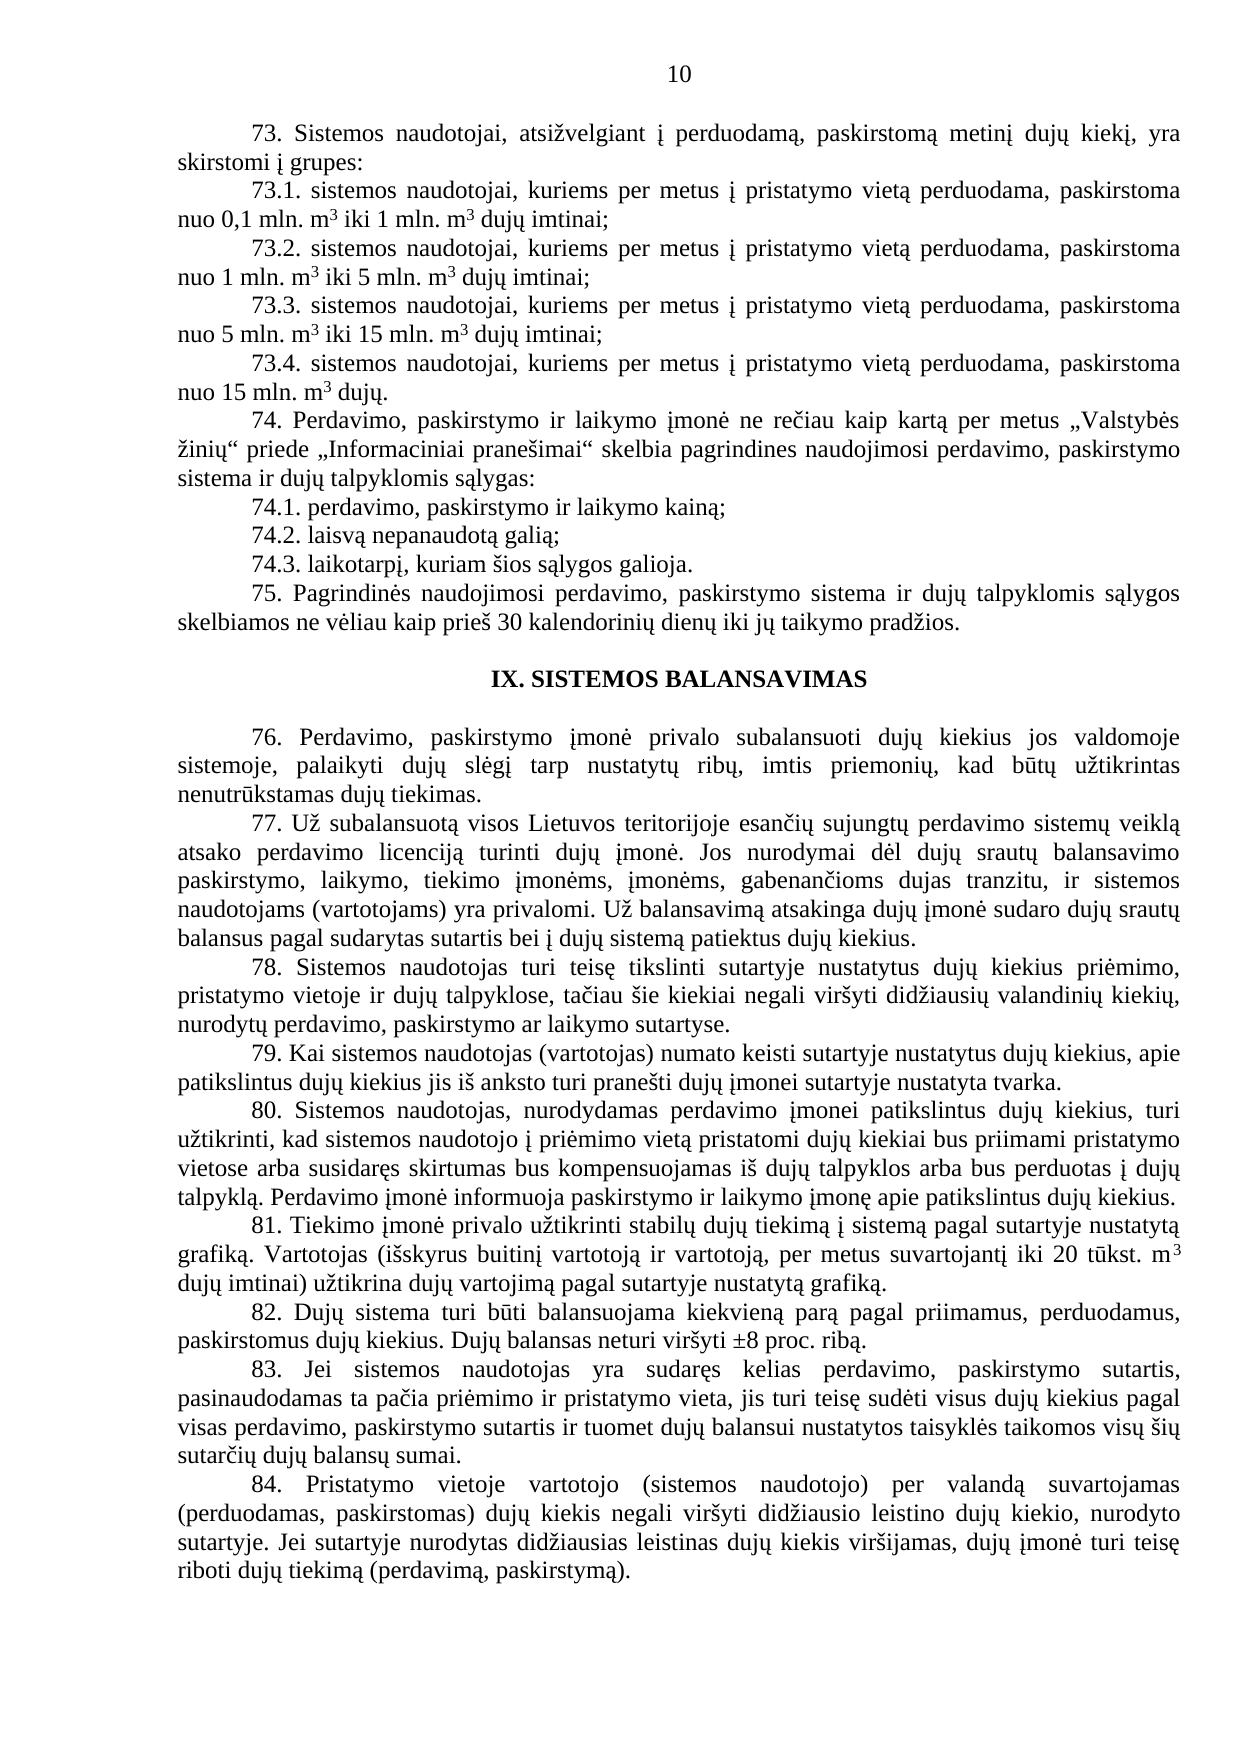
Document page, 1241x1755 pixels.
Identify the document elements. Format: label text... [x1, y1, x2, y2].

text 77. Už subalansuotą visos Lietuvos teritorijoje esančių sujungtų perdavimo sistemų veiklą atsako perdavimo licenciją turinti dujų įmonė. Jos nurodymai dėl dujų srautų balansavimo paskirstymo, laikymo, tiekimo įmonėms, įmonėms, gabenančioms dujas tranzitu, ir sistemos naudotojams (vartotojams) yra privalomi. Už balansavimą atsakinga dujų įmonė sudaro dujų srautų balansus pagal sudarytas sutartis bei į dujų sistemą patiektus dujų kiekius. [177, 808, 1181, 952]
text 82. Dujų sistema turi būti balansuojama kiekvieną parą pagal priimamus, perduodamus, paskirstomus dujų kiekius. Dujų balansas neturi viršyti ±8 proc. ribą. [177, 1297, 1181, 1354]
text 74.3. laikotarpį, kuriam šios sąlygos galioja. [177, 549, 1181, 578]
text 80. Sistemos naudotojas, nurodydamas perdavimo įmonei patikslintus dujų kiekius, turi užtikrinti, kad sistemos naudotojo į priėmimo vietą pristatomi dujų kiekiai bus priimami pristatymo vietose arba susidaręs skirtumas bus kompensuojamas iš dujų talpyklos arba bus perduotas į dujų talpyklą. Perdavimo įmonė informuoja paskirstymo ir laikymo įmonę apie patikslintus dujų kiekius. [177, 1096, 1181, 1211]
text 84. Pristatymo vietoje vartotojo (sistemos naudotojo) per valandą suvartojamas (perduodamas, paskirstomas) dujų kiekis negali viršyti didžiausio leistino dujų kiekio, nurodyto sutartyje. Jei sutartyje nurodytas didžiausias leistinas dujų kiekis viršijamas, dujų įmonė turi teisę riboti dujų tiekimą (perdavimą, paskirstymą). [177, 1469, 1181, 1584]
text 79. Kai sistemos naudotojas (vartotojas) numato keisti sutartyje nustatytus dujų kiekius, apie patikslintus dujų kiekius jis iš anksto turi pranešti dujų įmonei sutartyje nustatyta tvarka. [177, 1038, 1181, 1096]
text 81. Tiekimo įmonė privalo užtikrinti stabilų dujų tiekimą į sistemą pagal sutartyje nustatytą grafiką. Vartotojas (išskyrus buitinį vartotoją ir vartotoją, per metus suvartojantį iki 20 tūkst. m3 dujų imtinai) užtikrina dujų vartojimą pagal sutartyje nustatytą grafiką. [177, 1211, 1181, 1297]
text 83. Jei sistemos naudotojas yra sudaręs kelias perdavimo, paskirstymo sutartis, pasinaudodamas ta pačia priėmimo ir pristatymo vieta, jis turi teisę sudėti visus dujų kiekius pagal visas perdavimo, paskirstymo sutartis ir tuomet dujų balansui nustatytos taisyklės taikomos visų šių sutarčių dujų balansų sumai. [177, 1354, 1181, 1469]
text 74.2. laisvą nepanaudotą galią; [177, 521, 1181, 549]
text 73.3. sistemos naudotojai, kuriems per metus į pristatymo vietą perduodama, paskirstoma nuo 5 mln. m3 iki 15 mln. m3 dujų imtinai; [177, 291, 1181, 348]
text 75. Pagrindinės naudojimosi perdavimo, paskirstymo sistema ir dujų talpyklomis sąlygos skelbiamos ne vėliau kaip prieš 30 kalendorinių dienų iki jų taikymo pradžios. [177, 578, 1181, 636]
text 73.1. sistemos naudotojai, kuriems per metus į pristatymo vietą perduodama, paskirstoma nuo 0,1 mln. m3 iki 1 mln. m3 dujų imtinai; [177, 176, 1181, 233]
text 74.1. perdavimo, paskirstymo ir laikymo kainą; [177, 492, 1181, 521]
text 78. Sistemos naudotojas turi teisę tikslinti sutartyje nustatytus dujų kiekius priėmimo, pristatymo vietoje ir dujų talpyklose, tačiau šie kiekiai negali viršyti didžiausių valandinių kiekių, nurodytų perdavimo, paskirstymo ar laikymo sutartyse. [177, 952, 1181, 1038]
text 73.4. sistemos naudotojai, kuriems per metus į pristatymo vietą perduodama, paskirstoma nuo 15 mln. m3 dujų. [177, 348, 1181, 406]
text IX. SISTEMOS BALANSAVIMAS [177, 664, 1181, 693]
text 73.2. sistemos naudotojai, kuriems per metus į pristatymo vietą perduodama, paskirstoma nuo 1 mln. m3 iki 5 mln. m3 dujų imtinai; [177, 233, 1181, 291]
text 73. Sistemos naudotojai, atsižvelgiant į perduodamą, paskirstomą metinį dujų kiekį, yra skirstomi į grupes: [177, 118, 1181, 176]
text 76. Perdavimo, paskirstymo įmonė privalo subalansuoti dujų kiekius jos valdomoje sistemoje, palaikyti dujų slėgį tarp nustatytų ribų, imtis priemonių, kad būtų užtikrintas nenutrūkstamas dujų tiekimas. [177, 722, 1181, 808]
text 74. Perdavimo, paskirstymo ir laikymo įmonė ne rečiau kaip kartą per metus „Valstybės žinių“ priede „Informaciniai pranešimai“ skelbia pagrindines naudojimosi perdavimo, paskirstymo sistema ir dujų talpyklomis sąlygas: [177, 406, 1181, 492]
